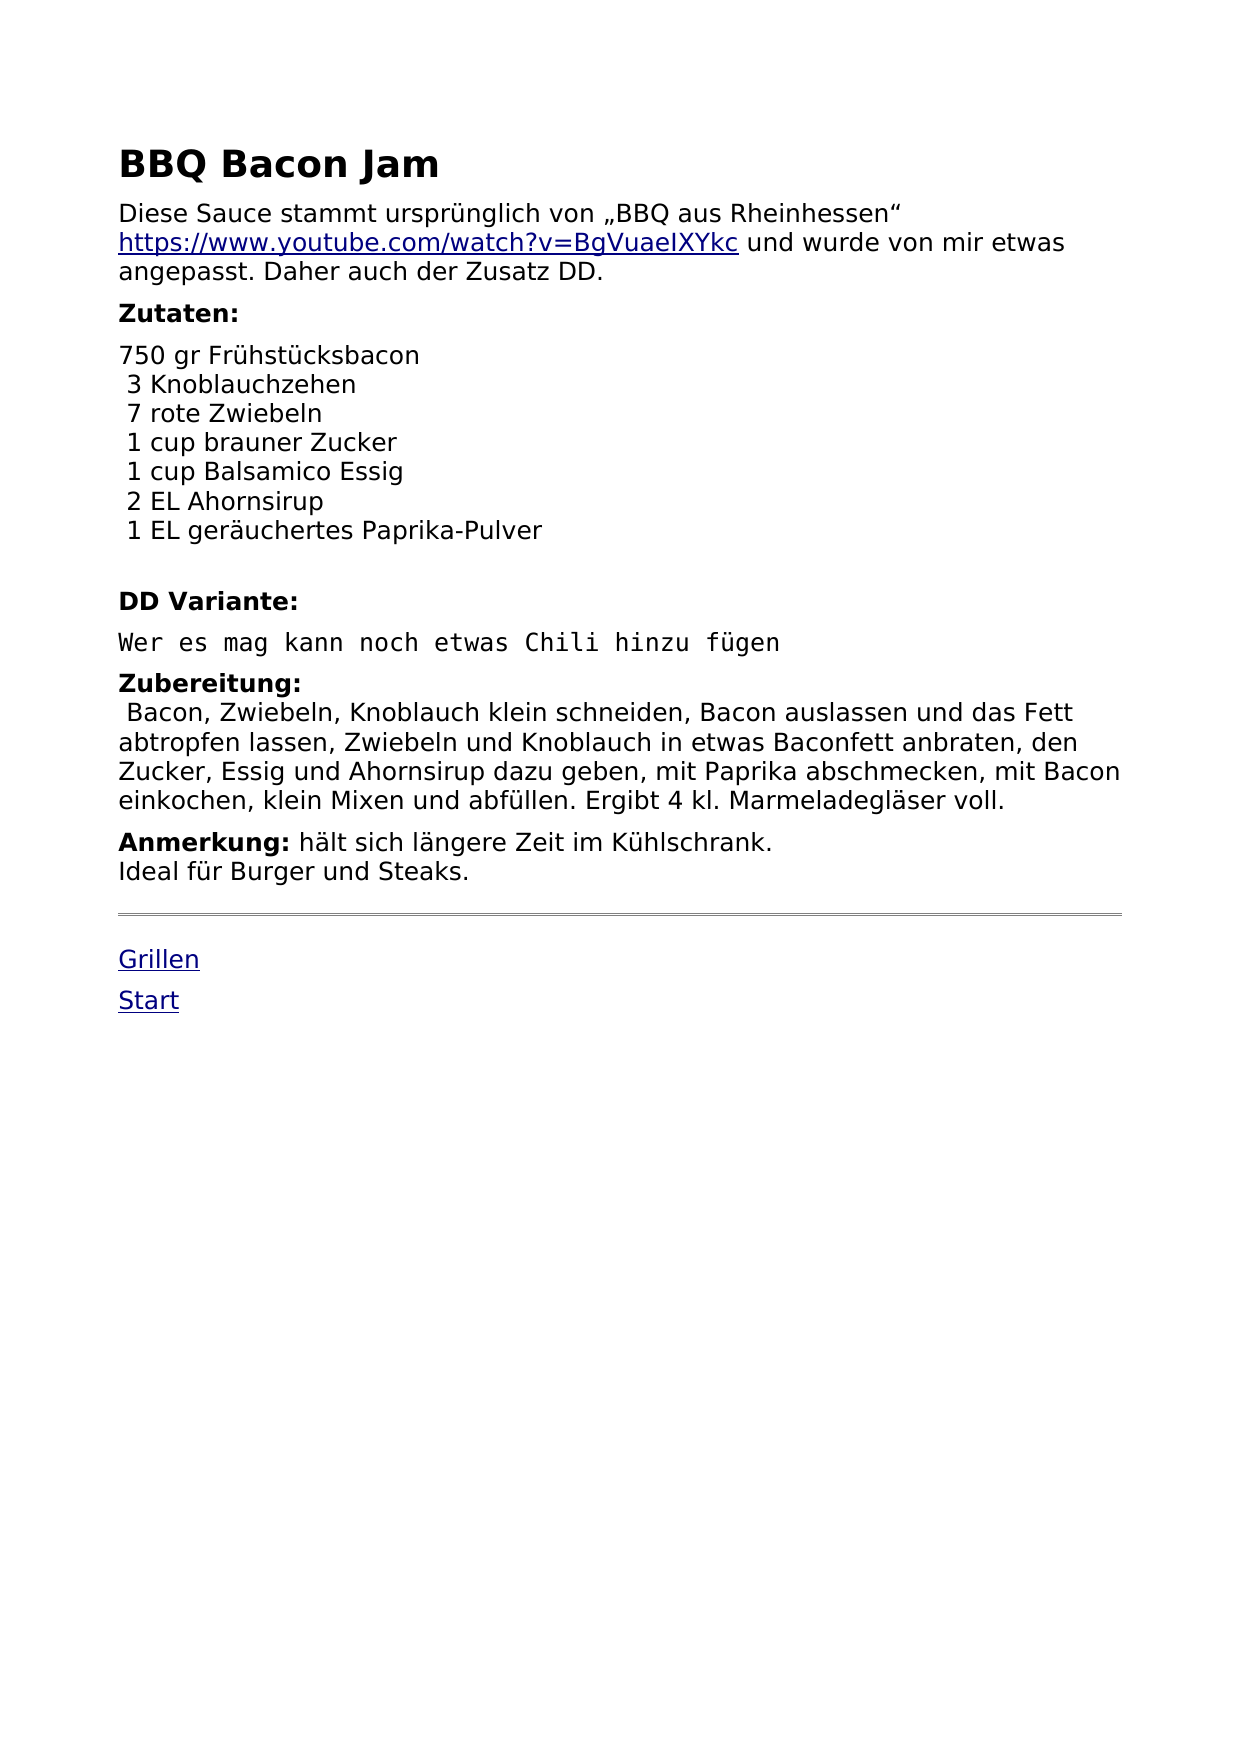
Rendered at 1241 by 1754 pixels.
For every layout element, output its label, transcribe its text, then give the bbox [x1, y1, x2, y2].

text 750 gr Frühstücksbacon 3 Knoblauchzehen 7 rote Zwiebeln 1 cup brauner Zucker 1 cup Balsamico Essig 2 EL Ahornsirup 1 EL geräuchertes Paprika-Pulver [118, 341, 1122, 574]
text Start [118, 987, 1122, 1016]
text Zutaten: [118, 299, 1122, 328]
text Zubereitung: Bacon, Zwiebeln, Knoblauch klein schneiden, Bacon auslassen und das Fett abtropfen lassen, Zwiebeln und Knoblauch in etwas Baconfett anbraten, den Zucker, Essig und Ahornsirup dazu geben, mit Paprika abschmecken, mit Bacon einkochen, klein Mixen und abfüllen. Ergibt 4 kl. Marmeladegläser voll. [118, 669, 1122, 815]
subtitle BBQ Bacon Jam [118, 143, 1122, 187]
text Grillen [118, 945, 1122, 974]
text DD Variante: [118, 587, 1122, 616]
text Wer es mag kann noch etwas Chili hinzu fügen [118, 628, 1122, 658]
text Anmerkung: hält sich längere Zeit im Kühlschrank. Ideal für Burger und Steaks. [118, 828, 1122, 886]
text Diese Sauce stammt ursprünglich von „BBQ aus Rheinhessen“ https://www.youtube.com/watch?v=BgVuaeIXYkc und wurde von mir etwas angepasst. Daher auch der Zusatz DD. [118, 199, 1122, 287]
